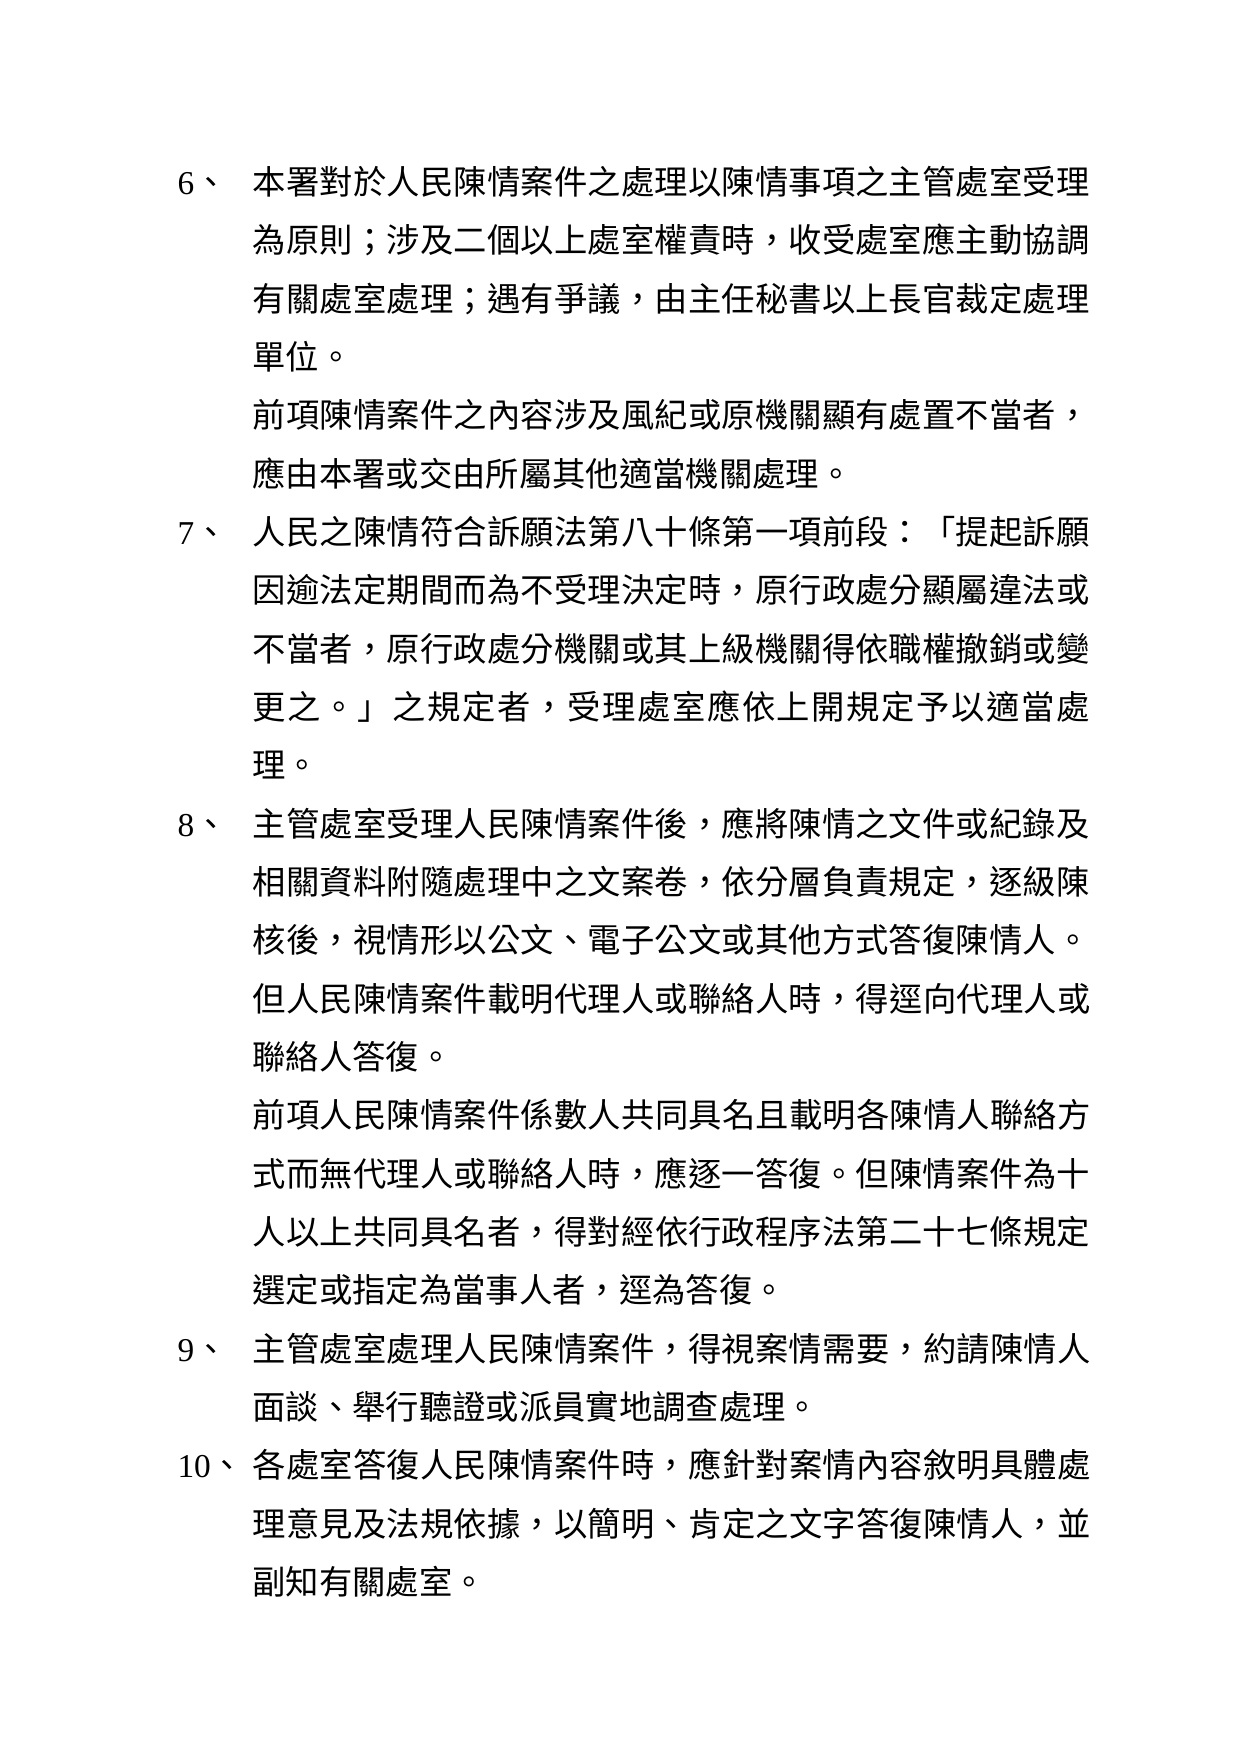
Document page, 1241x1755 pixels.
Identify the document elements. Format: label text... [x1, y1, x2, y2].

list 人民之陳情符合訴願法第八十條第一項前段：「提起訴願因逾法定期間而為不受理決定時，原行政處分顯屬違法或不當者，原行政處分機關或其上級機關得依職權撤銷或變更之。」之規定者，受理處室應依上開規定予以適當處理。 [177, 498, 1093, 789]
text 前項人民陳情案件係數人共同具名且載明各陳情人聯絡方式而無代理人或聯絡人時，應逐一答復。但陳情案件為十人以上共同具名者，得對經依行政程序法第二十七條規定選定或指定為當事人者，逕為答復。 [252, 1081, 1093, 1314]
list 主管處室處理人民陳情案件，得視案情需要，約請陳情人面談、舉行聽證或派員實地調查處理。 [177, 1314, 1093, 1431]
list 各處室答復人民陳情案件時，應針對案情內容敘明具體處理意見及法規依據，以簡明、肯定之文字答復陳情人，並副知有關處室。 [177, 1431, 1093, 1606]
list 本署對於人民陳情案件之處理以陳情事項之主管處室受理為原則；涉及二個以上處室權責時，收受處室應主動協調有關處室處理；遇有爭議，由主任秘書以上長官裁定處理單位。 [177, 148, 1093, 381]
text 前項陳情案件之內容涉及風紀或原機關顯有處置不當者，應由本署或交由所屬其他適當機關處理。 [252, 381, 1093, 498]
list 主管處室受理人民陳情案件後，應將陳情之文件或紀錄及相關資料附隨處理中之文案卷，依分層負責規定，逐級陳核後，視情形以公文、電子公文或其他方式答復陳情人。但人民陳情案件載明代理人或聯絡人時，得逕向代理人或聯絡人答復。 [177, 789, 1093, 1081]
